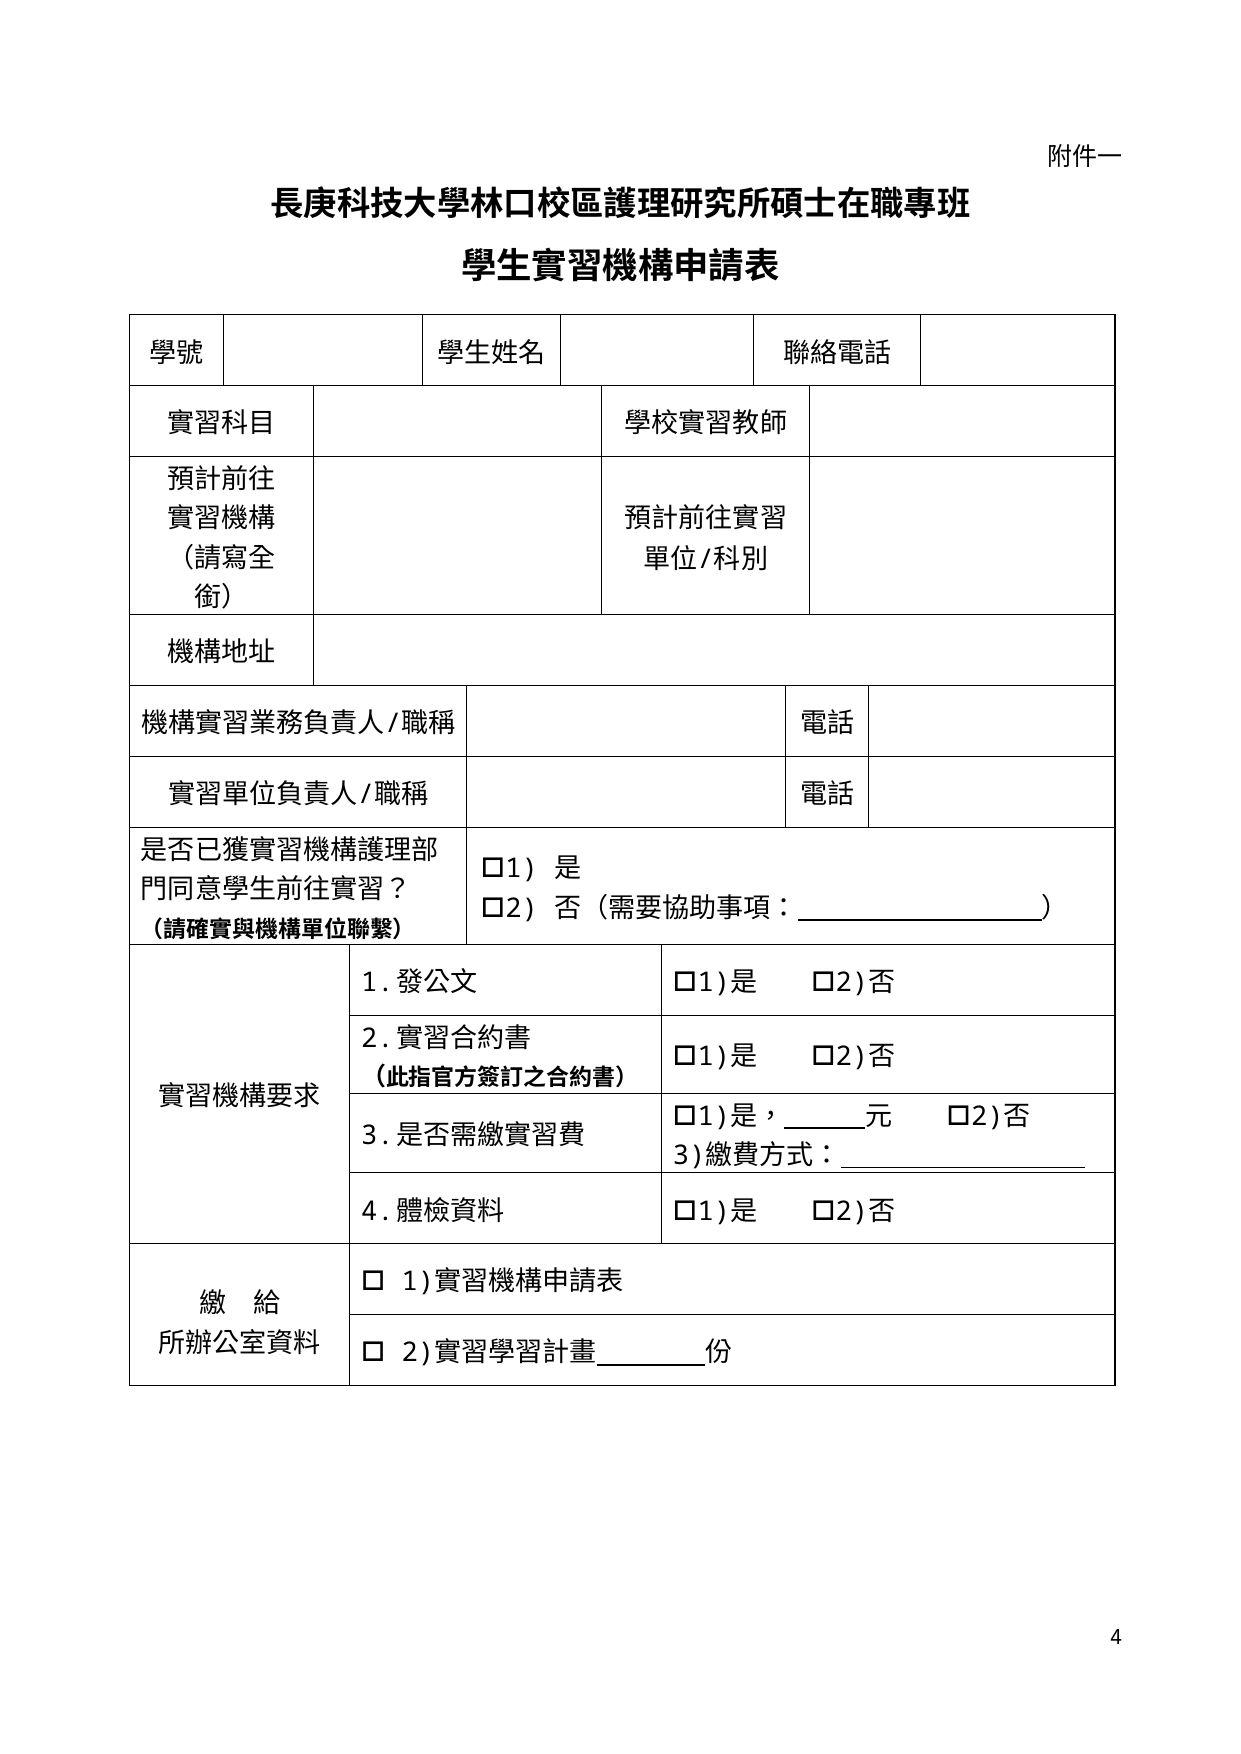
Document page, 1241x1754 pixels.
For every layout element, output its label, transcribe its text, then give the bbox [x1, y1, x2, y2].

table_cell 預計前往實習 單位/科別 [602, 457, 809, 614]
table_cell  2)實習學習計畫 份 [350, 1315, 1114, 1385]
table_cell 是否已獲實習機構護理部門同意學生前往實習？ （請確實與機構單位聯繫） [130, 828, 466, 944]
table_cell 機構實習業務負責人/職稱 [130, 686, 466, 756]
table_cell [314, 386, 601, 456]
table_cell 電話 [786, 686, 868, 756]
table_cell 是否需繳實習費 [350, 1094, 661, 1172]
table_cell [810, 457, 1114, 614]
table_cell 1) 是 2) 否（需要協助事項： ） [467, 828, 1114, 944]
table_cell 電話 [786, 757, 868, 827]
table_cell 體檢資料 [350, 1173, 661, 1243]
table_cell 1)是 2)否 [662, 1016, 1114, 1092]
text 附件一 [218, 127, 1122, 175]
table_cell 發公文 [350, 945, 661, 1014]
table_header 學生姓名 [423, 315, 560, 385]
table_header 聯絡電話 [754, 315, 920, 385]
table_header [561, 315, 753, 385]
table_cell 機構地址 [130, 615, 313, 685]
table_cell [869, 686, 1114, 756]
table_cell [810, 386, 1114, 456]
table_cell [314, 615, 1114, 685]
text 長庚科技大學林口校區護理研究所碩士在職專班 [118, 175, 1122, 225]
table_cell 實習科目 [130, 386, 313, 456]
table_cell 1)是 2)否 [662, 945, 1114, 1014]
table_cell [467, 686, 785, 756]
table_cell [467, 757, 785, 827]
table_cell  1)實習機構申請表 [350, 1244, 1114, 1314]
table_header [224, 315, 422, 385]
text 學生實習機構申請表 [118, 237, 1122, 289]
table_cell 1)是， 元 2)否 3)繳費方式： [662, 1094, 1114, 1172]
table_cell 實習單位負責人/職稱 [130, 757, 466, 827]
table_cell 預計前往 實習機構 （請寫全銜） [130, 457, 313, 614]
table_cell 實習合約書 （此指官方簽訂之合約書） [350, 1016, 661, 1092]
table_cell 1)是 2)否 [662, 1173, 1114, 1243]
table_header 學號 [130, 315, 223, 385]
table_cell 實習機構要求 [130, 945, 349, 1243]
table_cell 學校實習教師 [602, 386, 809, 456]
table_header [921, 315, 1114, 385]
table_cell [314, 457, 601, 614]
table_cell 繳 給 所辦公室資料 [130, 1244, 349, 1385]
table_cell [869, 757, 1114, 827]
